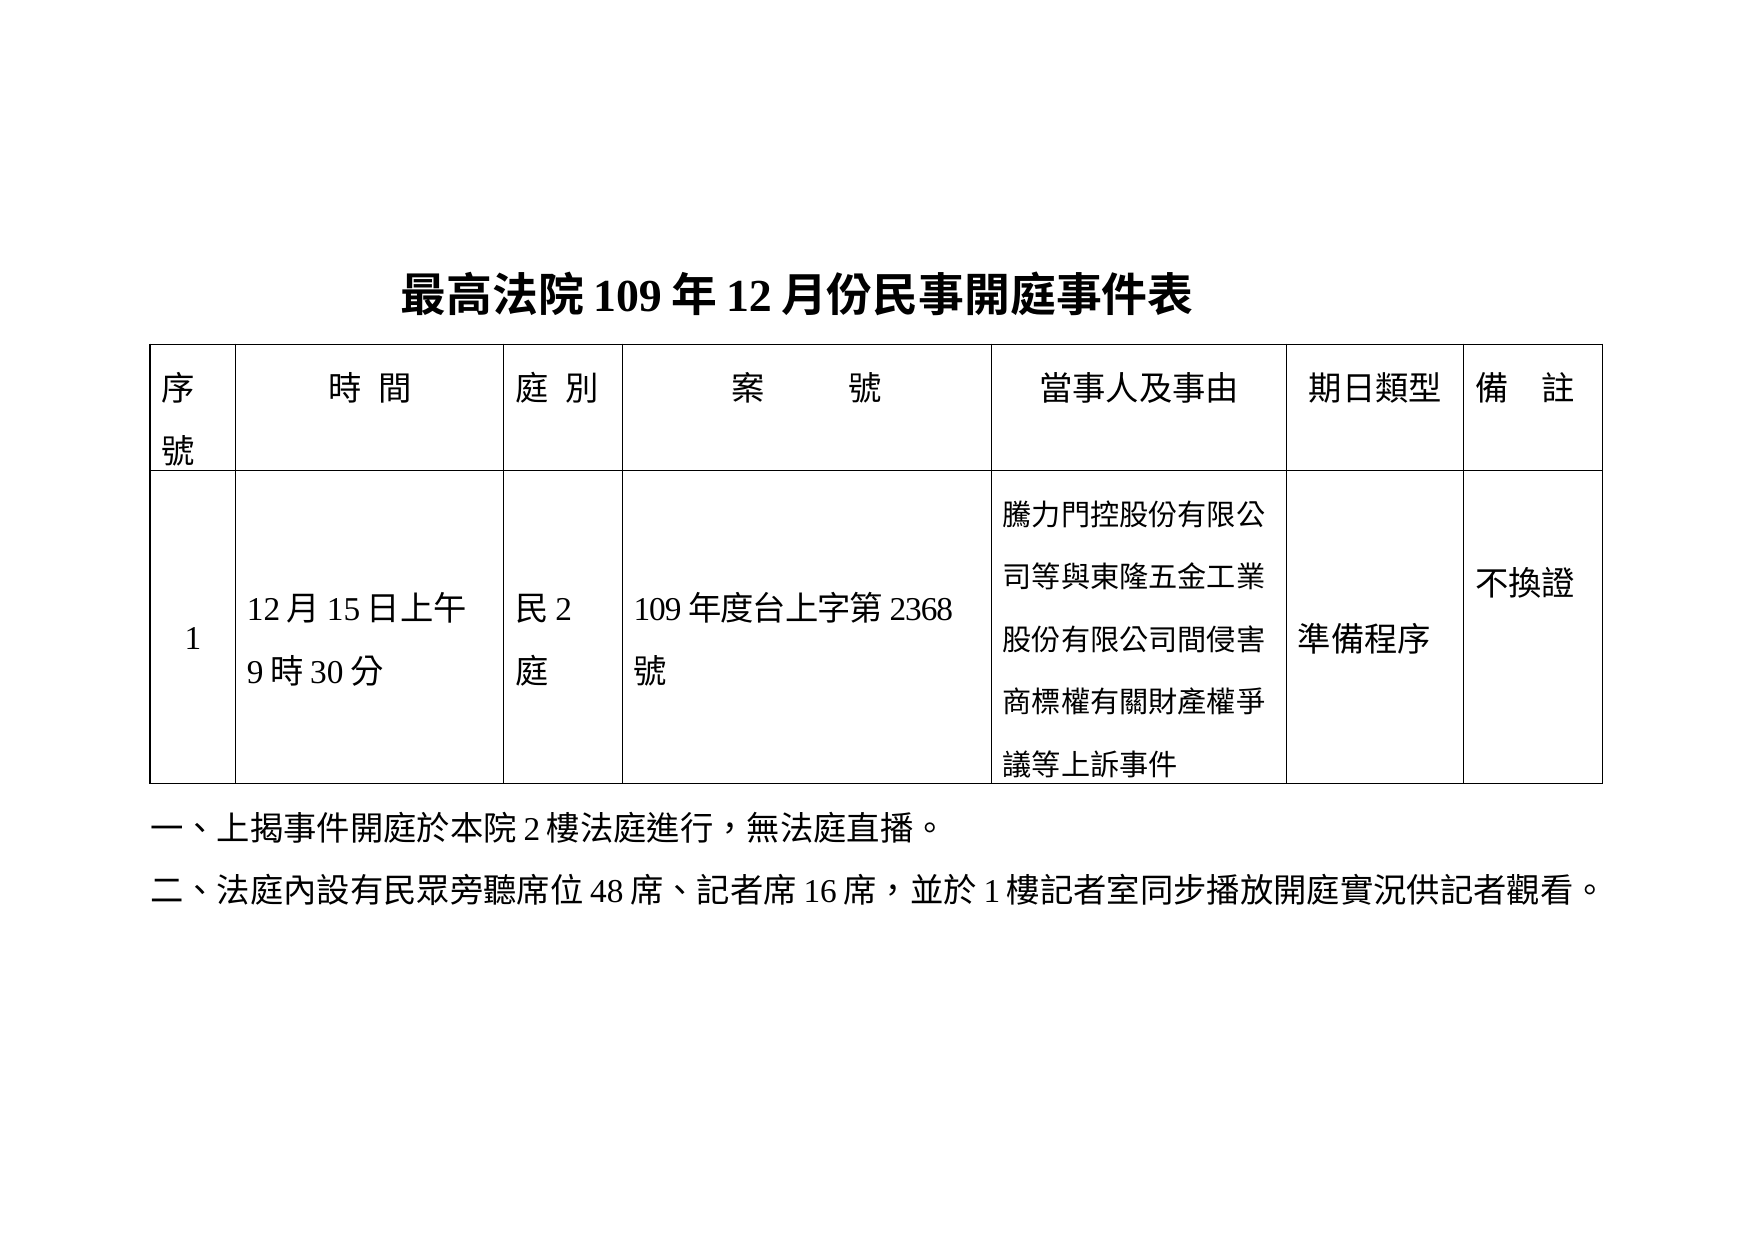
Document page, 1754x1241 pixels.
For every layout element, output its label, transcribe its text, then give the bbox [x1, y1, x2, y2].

text 一、上揭事件開庭於本院2樓法庭進行，無法庭直播。 [150, 784, 1604, 847]
table_cell 12月15日上午 9時30分 [236, 471, 503, 783]
table_cell 民2庭 [504, 471, 622, 783]
table_cell 準備程序 [1287, 471, 1463, 783]
table_header 備 註 [1464, 345, 1602, 469]
table_cell 109年度台上字第2368號 [623, 471, 991, 783]
table_cell 1 [151, 471, 235, 783]
text 二、法庭內設有民眾旁聽席位48席、記者席16席，並於1樓記者室同步播放開庭實況供記者觀看。 [150, 847, 1604, 909]
table_cell 騰力門控股份有限公司等與東隆五金工業股份有限公司間侵害商標權有關財產權爭議等上訴事件 [992, 471, 1286, 783]
text 最高法院109年12月份民事開庭事件表 [150, 218, 1604, 343]
table_header 序號 [151, 345, 235, 469]
table_header 時 間 [236, 345, 503, 469]
table_header 當事人及事由 [992, 345, 1286, 469]
table_cell 不換證 [1464, 471, 1602, 783]
table_header 案 號 [623, 345, 991, 469]
table_header 庭 別 [504, 345, 622, 469]
table_header 期日類型 [1287, 345, 1463, 469]
